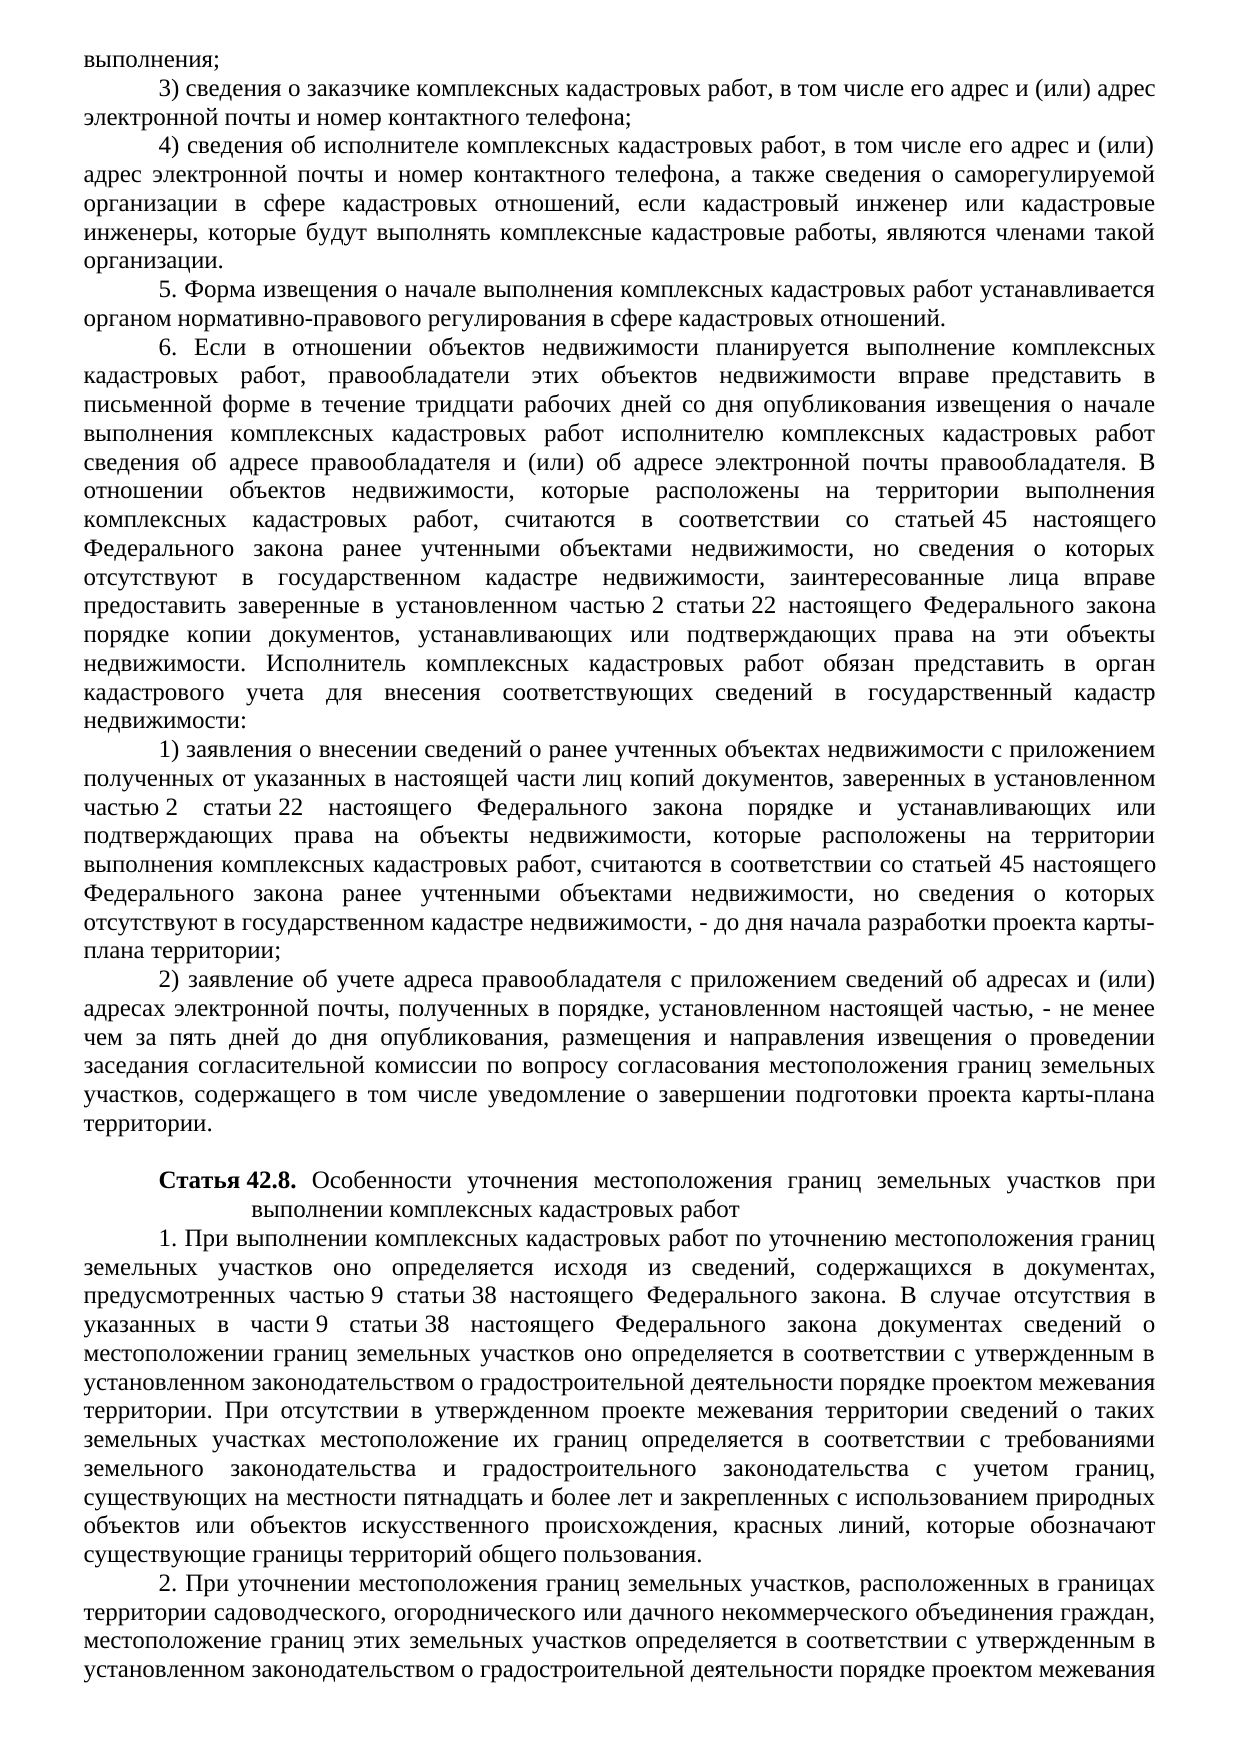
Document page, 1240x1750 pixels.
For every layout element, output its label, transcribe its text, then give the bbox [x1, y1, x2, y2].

text выполнения; [83, 44, 1156, 73]
text 1) заявления о внесении сведений о ранее учтенных объектах недвижимости с приложением полученных от указанных в настоящей части лиц копий документов, заверенных в установленном частью 2 статьи 22 настоящего Федерального закона порядке и устанавливающих или подтверждающих права на объекты недвижимости, которые расположены на территории выполнения комплексных кадастровых работ, считаются в соответствии со статьей 45 настоящего Федерального закона ранее учтенными объектами недвижимости, но сведения о которых отсутствуют в государственном кадастре недвижимости, - до дня начала разработки проекта карты-плана территории; [83, 734, 1156, 964]
text Статья 42.8. Особенности уточнения местоположения границ земельных участков при выполнении комплексных кадастровых работ [158, 1166, 1156, 1223]
text 1. При выполнении комплексных кадастровых работ по уточнению местоположения границ земельных участков оно определяется исходя из сведений, содержащихся в документах, предусмотренных частью 9 статьи 38 настоящего Федерального закона. В случае отсутствия в указанных в части 9 статьи 38 настоящего Федерального закона документах сведений о местоположении границ земельных участков оно определяется в соответствии с утвержденным в установленном законодательством о градостроительной деятельности порядке проектом межевания территории. При отсутствии в утвержденном проекте межевания территории сведений о таких земельных участках местоположение их границ определяется в соответствии с требованиями земельного законодательства и градостроительного законодательства с учетом границ, существующих на местности пятнадцать и более лет и закрепленных с использованием природных объектов или объектов искусственного происхождения, красных линий, которые обозначают существующие границы территорий общего пользования. [83, 1223, 1156, 1568]
text 2) заявление об учете адреса правообладателя с приложением сведений об адресах и (или) адресах электронной почты, полученных в порядке, установленном настоящей частью, - не менее чем за пять дней до дня опубликования, размещения и направления извещения о проведении заседания согласительной комиссии по вопросу согласования местоположения границ земельных участков, содержащего в том числе уведомление о завершении подготовки проекта карты-плана территории. [83, 964, 1156, 1137]
text 5. Форма извещения о начале выполнения комплексных кадастровых работ устанавливается органом нормативно-правового регулирования в сфере кадастровых отношений. [83, 274, 1156, 332]
text 3) сведения о заказчике комплексных кадастровых работ, в том числе его адрес и (или) адрес электронной почты и номер контактного телефона; [83, 73, 1156, 131]
text 4) сведения об исполнителе комплексных кадастровых работ, в том числе его адрес и (или) адрес электронной почты и номер контактного телефона, а также сведения о саморегулируемой организации в сфере кадастровых отношений, если кадастровый инженер или кадастровые инженеры, которые будут выполнять комплексные кадастровые работы, являются членами такой организации. [83, 131, 1156, 274]
text 6. Если в отношении объектов недвижимости планируется выполнение комплексных кадастровых работ, правообладатели этих объектов недвижимости вправе представить в письменной форме в течение тридцати рабочих дней со дня опубликования извещения о начале выполнения комплексных кадастровых работ исполнителю комплексных кадастровых работ сведения об адресе правообладателя и (или) об адресе электронной почты правообладателя. В отношении объектов недвижимости, которые расположены на территории выполнения комплексных кадастровых работ, считаются в соответствии со статьей 45 настоящего Федерального закона ранее учтенными объектами недвижимости, но сведения о которых отсутствуют в государственном кадастре недвижимости, заинтересованные лица вправе предоставить заверенные в установленном частью 2 статьи 22 настоящего Федерального закона порядке копии документов, устанавливающих или подтверждающих права на эти объекты недвижимости. Исполнитель комплексных кадастровых работ обязан представить в орган кадастрового учета для внесения соответствующих сведений в государственный кадастр недвижимости: [83, 332, 1156, 734]
text 2. При уточнении местоположения границ земельных участков, расположенных в границах территории садоводческого, огороднического или дачного некоммерческого объединения граждан, местоположение границ этих земельных участков определяется в соответствии с утвержденным в установленном законодательством о градостроительной деятельности порядке проектом межевания [83, 1568, 1156, 1683]
